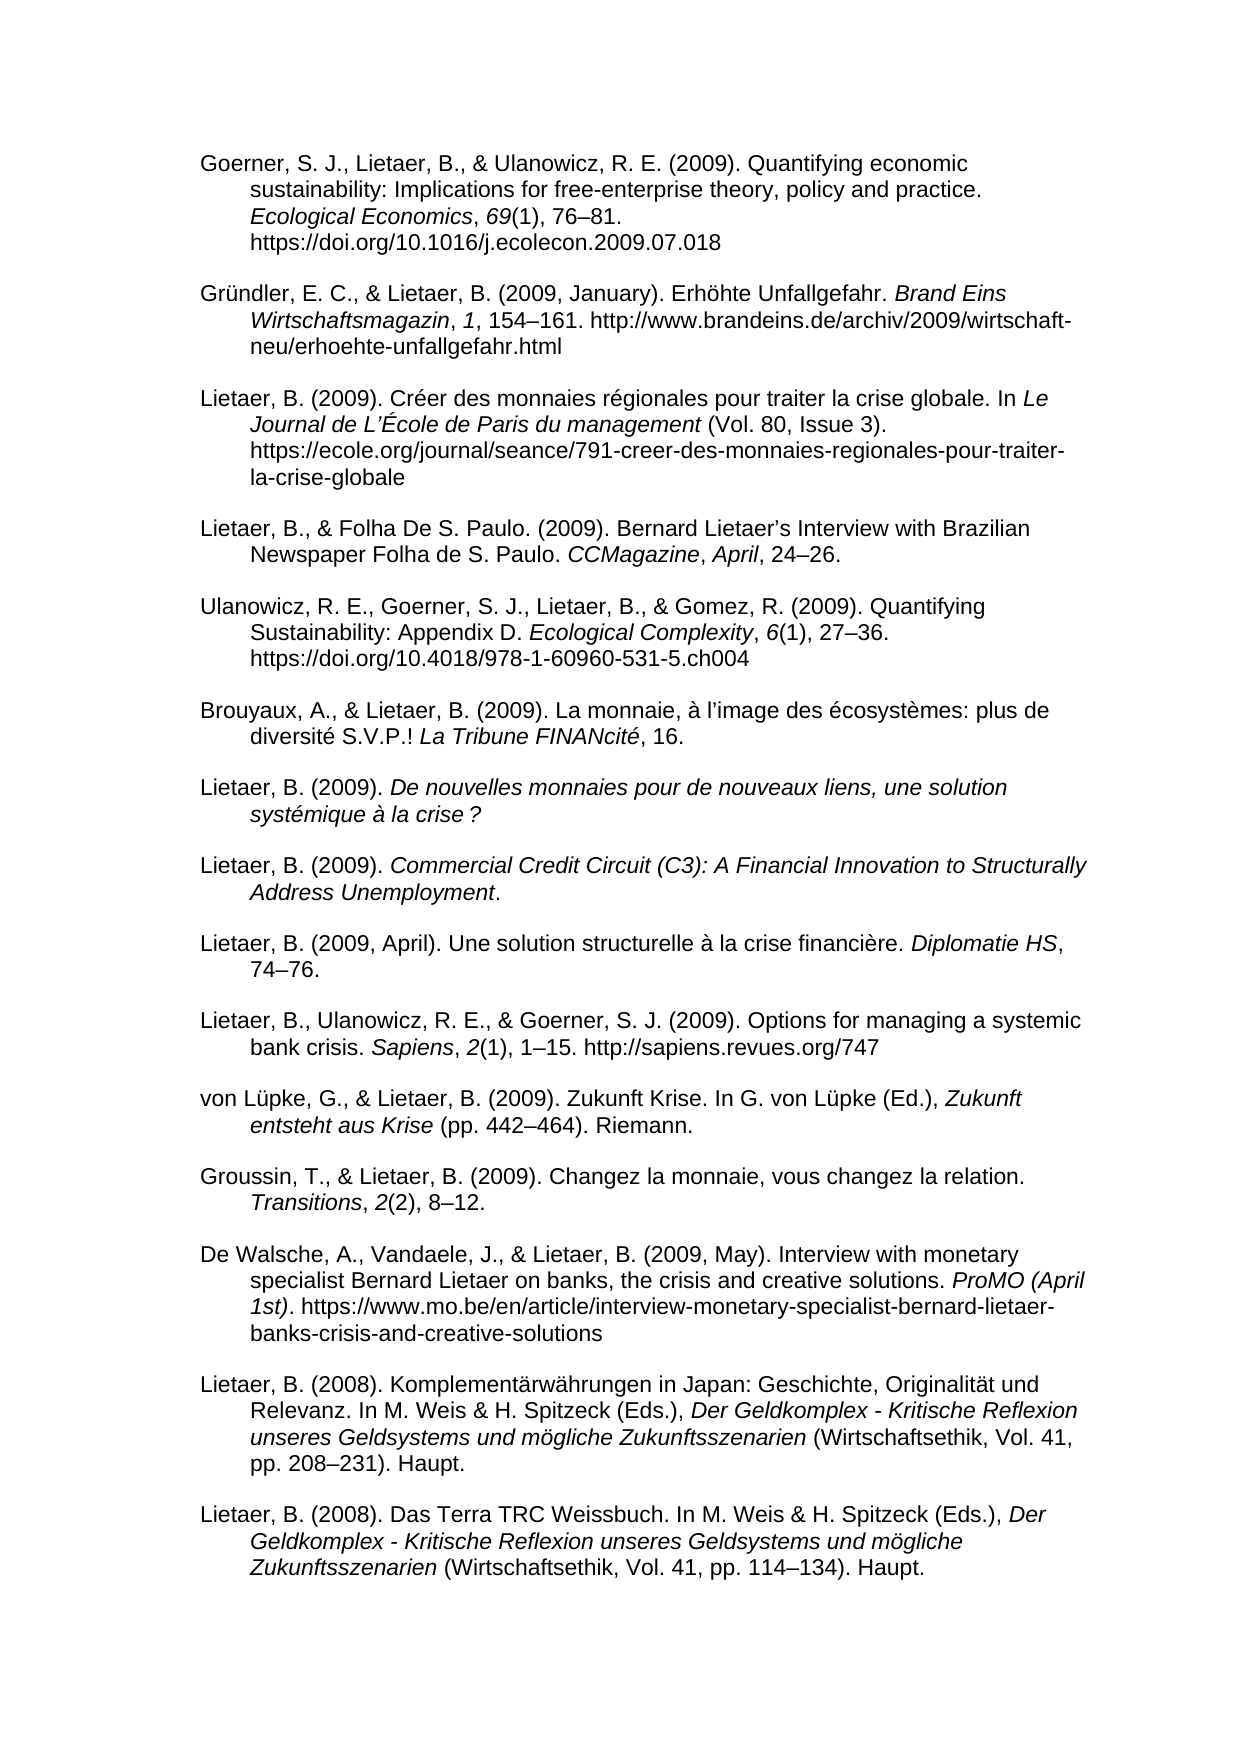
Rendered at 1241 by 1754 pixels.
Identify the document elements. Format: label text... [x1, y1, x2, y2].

text Lietaer, B. (2009). De nouvelles monnaies pour de nouveaux liens, une solution systémique à la crise ? [200, 774, 1090, 827]
text von Lüpke, G., & Lietaer, B. (2009). Zukunft Krise. In G. von Lüpke (Ed.), Zukunft entsteht aus Krise (pp. 442–464). Riemann. [200, 1085, 1090, 1138]
text Lietaer, B., & Folha De S. Paulo. (2009). Bernard Lietaer’s Interview with Brazilian Newspaper Folha de S. Paulo. CCMagazine, April, 24–26. [200, 515, 1090, 568]
text Lietaer, B. (2009). Commercial Credit Circuit (C3): A Financial Innovation to Structurally Address Unemployment. [200, 852, 1090, 905]
text Lietaer, B. (2009, April). Une solution structurelle à la crise financière. Diplomatie HS, 74–76. [200, 930, 1090, 982]
text Goerner, S. J., Lietaer, B., & Ulanowicz, R. E. (2009). Quantifying economic sustainability: Implications for free-enterprise theory, policy and practice. Ecological Economics, 69(1), 76–81. https://doi.org/10.1016/j.ecolecon.2009.07.018 [200, 150, 1090, 255]
text Lietaer, B. (2008). Komplementärwährungen in Japan: Geschichte, Originalität und Relevanz. In M. Weis & H. Spitzeck (Eds.), Der Geldkomplex - Kritische Reflexion unseres Geldsystems und mögliche Zukunftsszenarien (Wirtschaftsethik, Vol. 41, pp. 208–231). Haupt. [200, 1371, 1090, 1476]
text Lietaer, B. (2009). Créer des monnaies régionales pour traiter la crise globale. In Le Journal de L’École de Paris du management (Vol. 80, Issue 3). https://ecole.org/journal/seance/791-creer-des-monnaies-regionales-pour-traiter-la-crise-globale [200, 384, 1090, 490]
text Brouyaux, A., & Lietaer, B. (2009). La monnaie, à l’image des écosystèmes: plus de diversité S.V.P.! La Tribune FINANcité, 16. [200, 697, 1090, 749]
text Lietaer, B. (2008). Das Terra TRC Weissbuch. In M. Weis & H. Spitzeck (Eds.), Der Geldkomplex - Kritische Reflexion unseres Geldsystems und mögliche Zukunftsszenarien (Wirtschaftsethik, Vol. 41, pp. 114–134). Haupt. [200, 1501, 1090, 1581]
text De Walsche, A., Vandaele, J., & Lietaer, B. (2009, May). Interview with monetary specialist Bernard Lietaer on banks, the crisis and creative solutions. ProMO (April 1st). https://www.mo.be/en/article/interview-monetary-specialist-bernard-lietaer-banks-crisis-and-creative-solutions [200, 1241, 1090, 1346]
text Lietaer, B., Ulanowicz, R. E., & Goerner, S. J. (2009). Options for managing a systemic bank crisis. Sapiens, 2(1), 1–15. http://sapiens.revues.org/747 [200, 1007, 1090, 1060]
text Gründler, E. C., & Lietaer, B. (2009, January). Erhöhte Unfallgefahr. Brand Eins Wirtschaftsmagazin, 1, 154–161. http://www.brandeins.de/archiv/2009/wirtschaft-neu/erhoehte-unfallgefahr.html [200, 280, 1090, 359]
text Ulanowicz, R. E., Goerner, S. J., Lietaer, B., & Gomez, R. (2009). Quantifying Sustainability: Appendix D. Ecological Complexity, 6(1), 27–36. https://doi.org/10.4018/978-1-60960-531-5.ch004 [200, 593, 1090, 672]
text Groussin, T., & Lietaer, B. (2009). Changez la monnaie, vous changez la relation. Transitions, 2(2), 8–12. [200, 1163, 1090, 1216]
